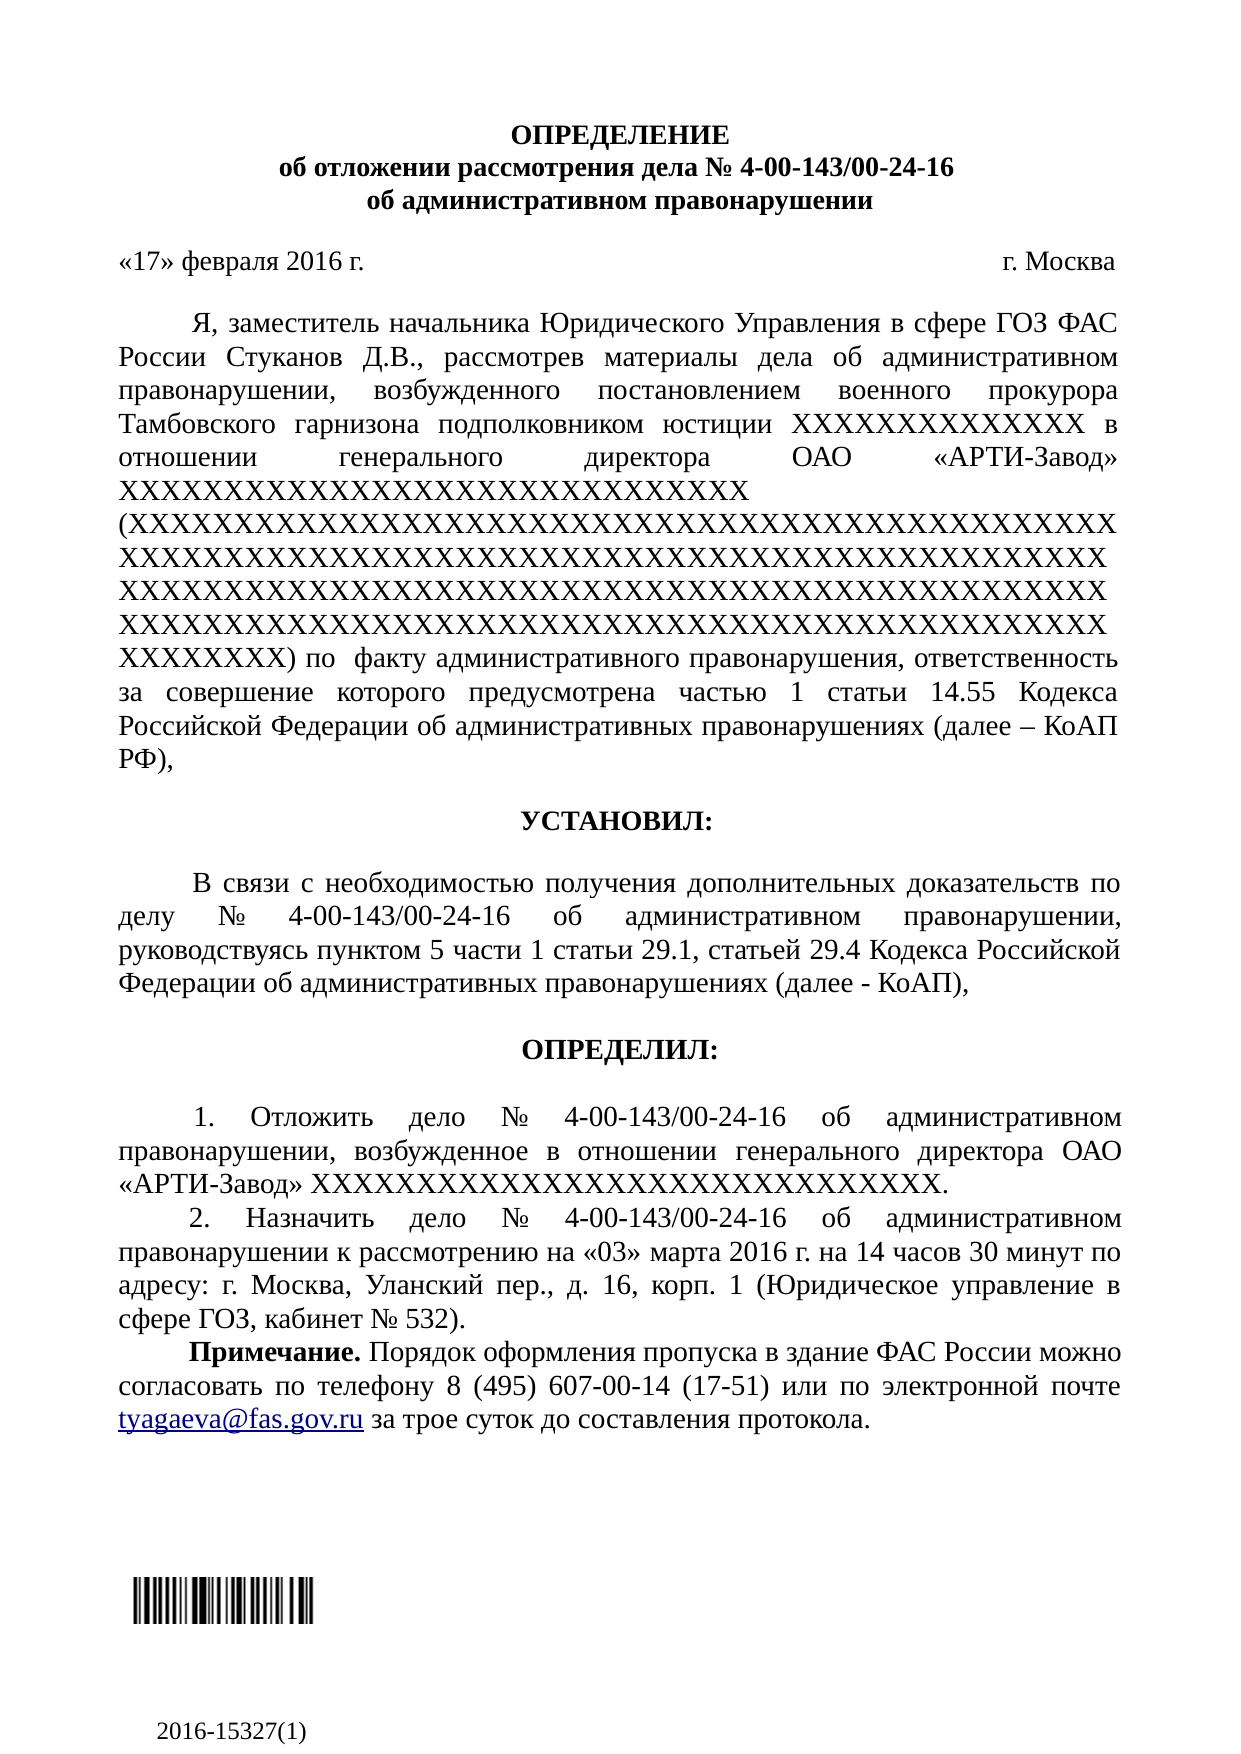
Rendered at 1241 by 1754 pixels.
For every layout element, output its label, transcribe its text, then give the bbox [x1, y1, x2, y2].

text ОПРЕДЕЛЕНИЕ [118, 118, 1122, 151]
text Я, заместитель начальника Юридического Управления в сфере ГОЗ ФАС России Стуканов Д.В., рассмотрев материалы дела об административном правонарушении, возбужденного постановлением военного прокурора Тамбовского гарнизона подполковником юстиции XXXXXXXXXXXXXX в отношении генерального директора ОАО «АРТИ-Завод» XXXXXXXXXXXXXXXXXXXXXXXXXXXXXX (XXXXXXXXXXXXXXXXXXXXXXXXXXXXXXXXXXXXXXXXXXXXXXXXXXXXXXXXXXXXXXXXXXXXXXXXXXXXXXXXXXXXXXXXXXXXXXXXXXXXXXXXXXXXXXXXXXXXXXXXXXXXXXXXXXXXXXXXXXXXXXXXXXXXXXXXXXXXXXXXXXXXXXXXXXXXXXXXXXXXXXXXXXXXXXXXXXXX) по факту административного правонарушения, ответственность за совершение которого предусмотрена частью 1 статьи 14.55 Кодекса Российской Федерации об административных правонарушениях (далее – КоАП РФ), [118, 305, 1119, 775]
text Примечание. Порядок оформления пропуска в здание ФАС России можно согласовать по телефону 8 (495) 607-00-14 (17-51) или по электронной почте tyagaeva@fas.gov.ru за трое суток до составления протокола. [118, 1334, 1122, 1435]
picture [118, 1577, 331, 1624]
text В связи с необходимостью получения дополнительных доказательств по делу № 4-00-143/00-24-16 об административном правонарушении, руководствуясь пунктом 5 части 1 статьи 29.1, статьей 29.4 Кодекса Российской Федерации об административных правонарушениях (далее - КоАП), [118, 865, 1122, 999]
text 1. Отложить дело № 4-00-143/00-24-16 об административном правонарушении, возбужденное в отношении генерального директора ОАО «АРТИ-Завод» XXXXXXXXXXXXXXXXXXXXXXXXXXXXXX. [118, 1099, 1122, 1200]
text 2. Назначить дело № 4-00-143/00-24-16 об административном правонарушении к рассмотрению на «03» марта 2016 г. на 14 часов 30 минут по адресу: г. Москва, Уланский пер., д. 16, корп. 1 (Юридическое управление в сфере ГОЗ, кабинет № 532). [118, 1200, 1122, 1334]
text об отложении рассмотрения дела № 4-00-143/00-24-16 [118, 151, 1122, 183]
text об административном правонарушении [118, 183, 1122, 215]
text «17» февраля 2016 г. г. Москва [118, 244, 1122, 276]
text ОПРЕДЕЛИЛ: [118, 1032, 1122, 1066]
text УСТАНОВИЛ: [118, 803, 1122, 836]
